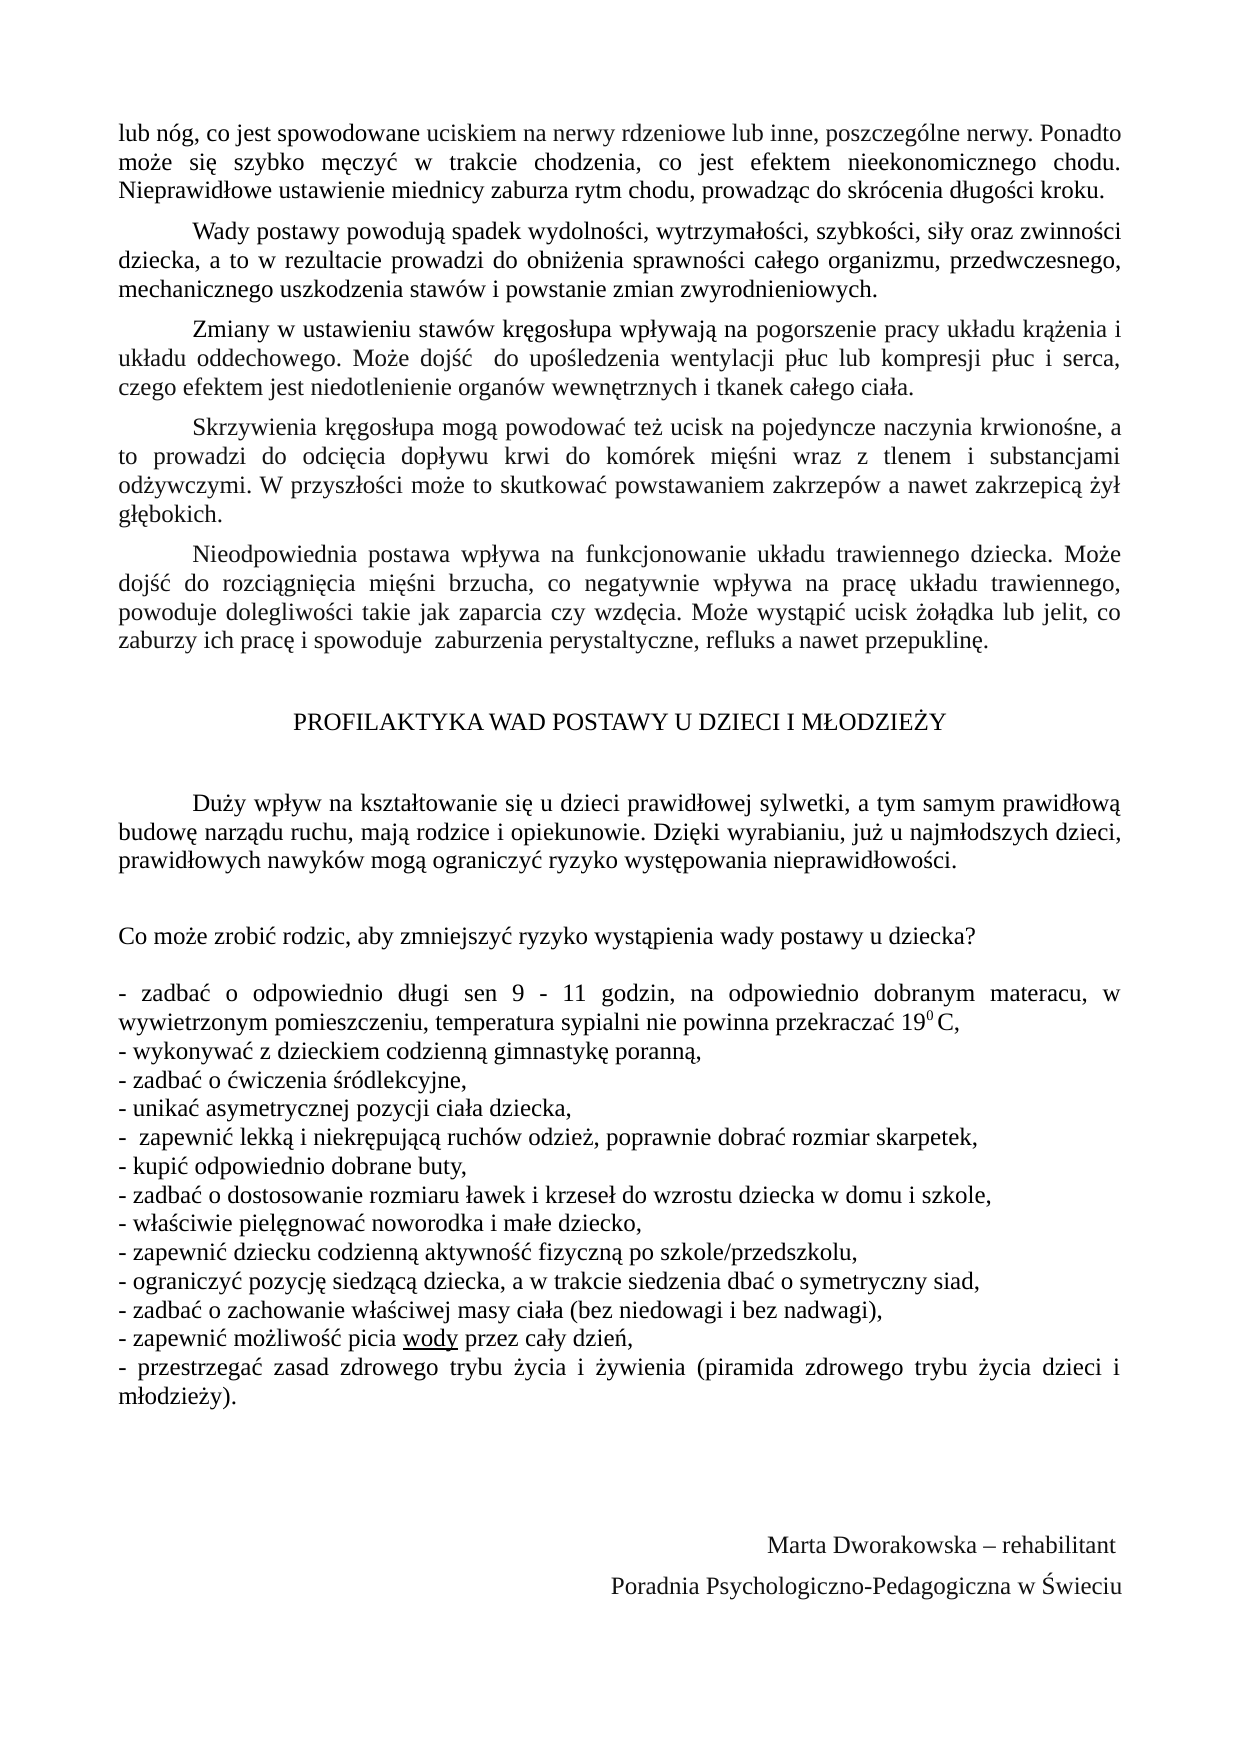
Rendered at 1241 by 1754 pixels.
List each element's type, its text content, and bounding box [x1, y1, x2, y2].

text Skrzywienia kręgosłupa mogą powodować też ucisk na pojedyncze naczynia krwionośne, a to prowadzi do odcięcia dopływu krwi do komórek mięśni wraz z tlenem i substancjami odżywczymi. W przyszłości może to skutkować powstawaniem zakrzepów a nawet zakrzepicą żył głębokich. [118, 412, 1122, 527]
text - zadbać o odpowiednio długi sen 9 - 11 godzin, na odpowiednio dobranym materacu, w wywietrzonym pomieszczeniu, temperatura sypialni nie powinna przekraczać 190 C, [118, 978, 1122, 1036]
text - zapewnić dziecku codzienną aktywność fizyczną po szkole/przedszkolu, [118, 1237, 1122, 1266]
text - przestrzegać zasad zdrowego trybu życia i żywienia (piramida zdrowego trybu życia dzieci i młodzieży). [118, 1352, 1122, 1410]
text lub nóg, co jest spowodowane uciskiem na nerwy rdzeniowe lub inne, poszczególne nerwy. Ponadto może się szybko męczyć w trakcie chodzenia, co jest efektem nieekonomicznego chodu. Nieprawidłowe ustawienie miednicy zaburza rytm chodu, prowadząc do skrócenia długości kroku. [118, 118, 1122, 204]
text PROFILAKTYKA WAD POSTAWY U DZIECI I MŁODZIEŻY [118, 707, 1122, 736]
text - wykonywać z dzieckiem codzienną gimnastykę poranną, [118, 1036, 1122, 1065]
text Poradnia Psychologiczno-Pedagogiczna w Świeciu [118, 1571, 1122, 1600]
text - zapewnić lekką i niekrępującą ruchów odzież, poprawnie dobrać rozmiar skarpetek, [118, 1122, 1122, 1151]
text - właściwie pielęgnować noworodka i małe dziecko, [118, 1208, 1122, 1237]
text - zapewnić możliwość picia wody przez cały dzień, [118, 1323, 1122, 1352]
text Wady postawy powodują spadek wydolności, wytrzymałości, szybkości, siły oraz zwinności dziecka, a to w rezultacie prowadzi do obniżenia sprawności całego organizmu, przedwczesnego, mechanicznego uszkodzenia stawów i powstanie zmian zwyrodnieniowych. [118, 216, 1122, 302]
text Marta Dworakowska – rehabilitant [118, 1530, 1122, 1559]
text - zadbać o dostosowanie rozmiaru ławek i krzeseł do wzrostu dziecka w domu i szkole, [118, 1180, 1122, 1208]
text - kupić odpowiednio dobrane buty, [118, 1151, 1122, 1180]
text - zadbać o zachowanie właściwej masy ciała (bez niedowagi i bez nadwagi), [118, 1295, 1122, 1323]
text Co może zrobić rodzic, aby zmniejszyć ryzyko wystąpienia wady postawy u dziecka? [118, 921, 1122, 950]
text Nieodpowiednia postawa wpływa na funkcjonowanie układu trawiennego dziecka. Może dojść do rozciągnięcia mięśni brzucha, co negatywnie wpływa na pracę układu trawiennego, powoduje dolegliwości takie jak zaparcia czy wzdęcia. Może wystąpić ucisk żołądka lub jelit, co zaburzy ich pracę i spowoduje zaburzenia perystaltyczne, refluks a nawet przepuklinę. [118, 539, 1122, 654]
text - zadbać o ćwiczenia śródlekcyjne, [118, 1065, 1122, 1093]
text Duży wpływ na kształtowanie się u dzieci prawidłowej sylwetki, a tym samym prawidłową budowę narządu ruchu, mają rodzice i opiekunowie. Dzięki wyrabianiu, już u najmłodszych dzieci, prawidłowych nawyków mogą ograniczyć ryzyko występowania nieprawidłowości. [118, 788, 1122, 874]
text Zmiany w ustawieniu stawów kręgosłupa wpływają na pogorszenie pracy układu krążenia i układu oddechowego. Może dojść do upośledzenia wentylacji płuc lub kompresji płuc i serca, czego efektem jest niedotlenienie organów wewnętrznych i tkanek całego ciała. [118, 314, 1122, 401]
text - ograniczyć pozycję siedzącą dziecka, a w trakcie siedzenia dbać o symetryczny siad, [118, 1266, 1122, 1295]
text - unikać asymetrycznej pozycji ciała dziecka, [118, 1093, 1122, 1122]
